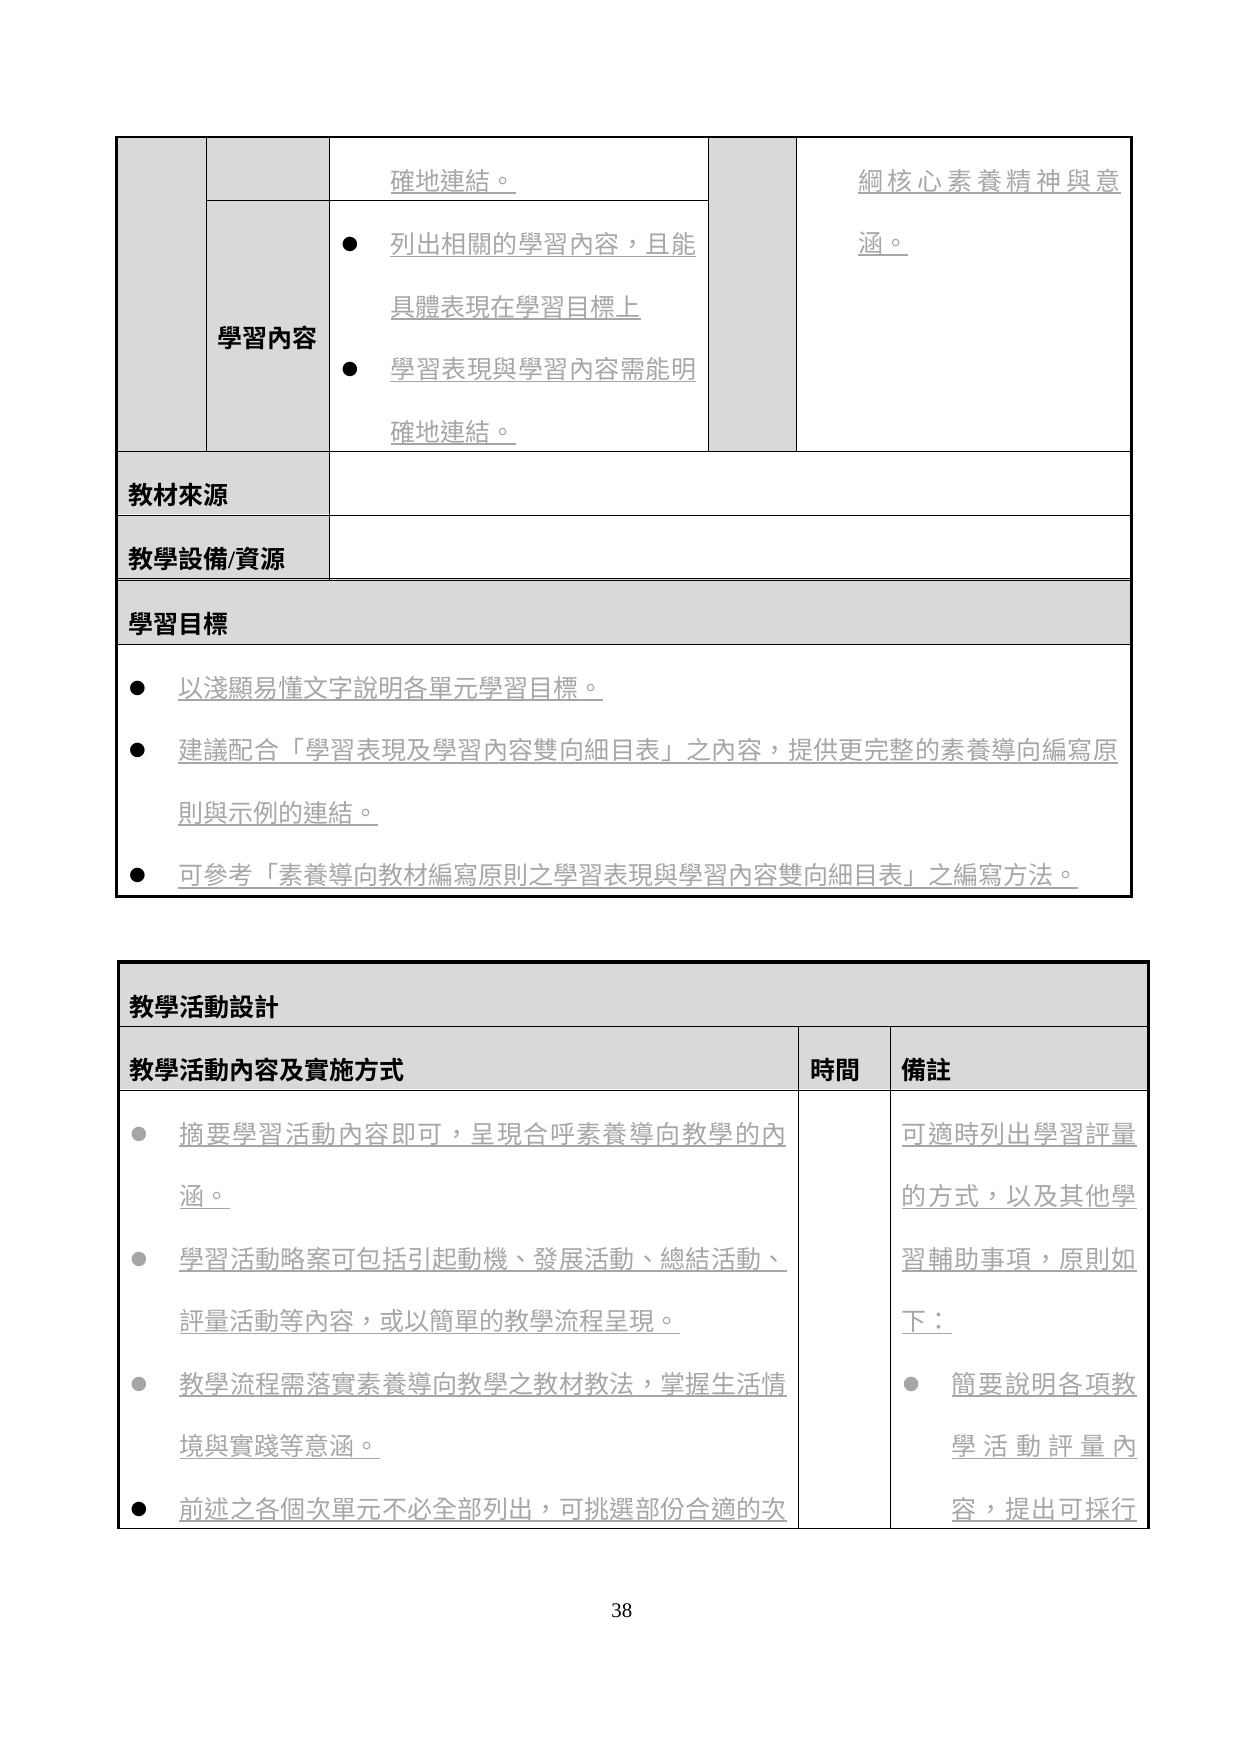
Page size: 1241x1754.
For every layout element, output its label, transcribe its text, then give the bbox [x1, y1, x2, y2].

table_cell 學習內容 [207, 201, 329, 451]
table_cell [118, 138, 206, 451]
table_cell 確地連結。 [330, 138, 708, 200]
table_cell 列出相關的學習內容，且能具體表現在學習目標上 學習表現與學習內容需能明確地連結。 [330, 201, 708, 451]
table_cell [330, 516, 1130, 578]
table_cell 可適時列出學習評量的方式，以及其他學習輔助事項，原則如下： 簡要說明各項教學活動評量內容，提出可採行 [891, 1091, 1147, 1528]
table_cell 教材來源 [118, 452, 329, 514]
table_cell 摘要學習活動內容即可，呈現合呼素養導向教學的內涵。 學習活動略案可包括引起動機、發展活動、總結活動、評量活動等內容，或以簡單的教學流程呈現。 教學流程需落實素養導向教學之教材教法，掌握生活情境與實踐等意涵。 前述之各個次單元不必全部列出，可挑選部份合適的次 [120, 1091, 798, 1528]
table_cell [709, 138, 796, 451]
table_cell 以淺顯易懂文字說明各單元學習目標。 建議配合「學習表現及學習內容雙向細目表」之內容，提供更完整的素養導向編寫原則與示例的連結。 可參考「素養導向教材編寫原則之學習表現與學習內容雙向細目表」之編寫方法。 [118, 645, 1130, 895]
table_header 教學活動設計 [120, 964, 1147, 1026]
table_cell 教學設備/資源 [118, 516, 329, 578]
table_cell 學習目標 [118, 581, 1130, 644]
table_cell 時間 [799, 1027, 890, 1089]
table_cell 總綱及領(課綱)核心素養說明 僅列舉出高度相關之領綱核心素養精神與意涵。 [797, 138, 1130, 451]
table_cell 教學活動內容及實施方式 [120, 1027, 798, 1089]
table_cell [799, 1091, 890, 1528]
table_cell 備註 [891, 1027, 1147, 1089]
table_cell [330, 452, 1130, 514]
table_cell [207, 138, 329, 200]
